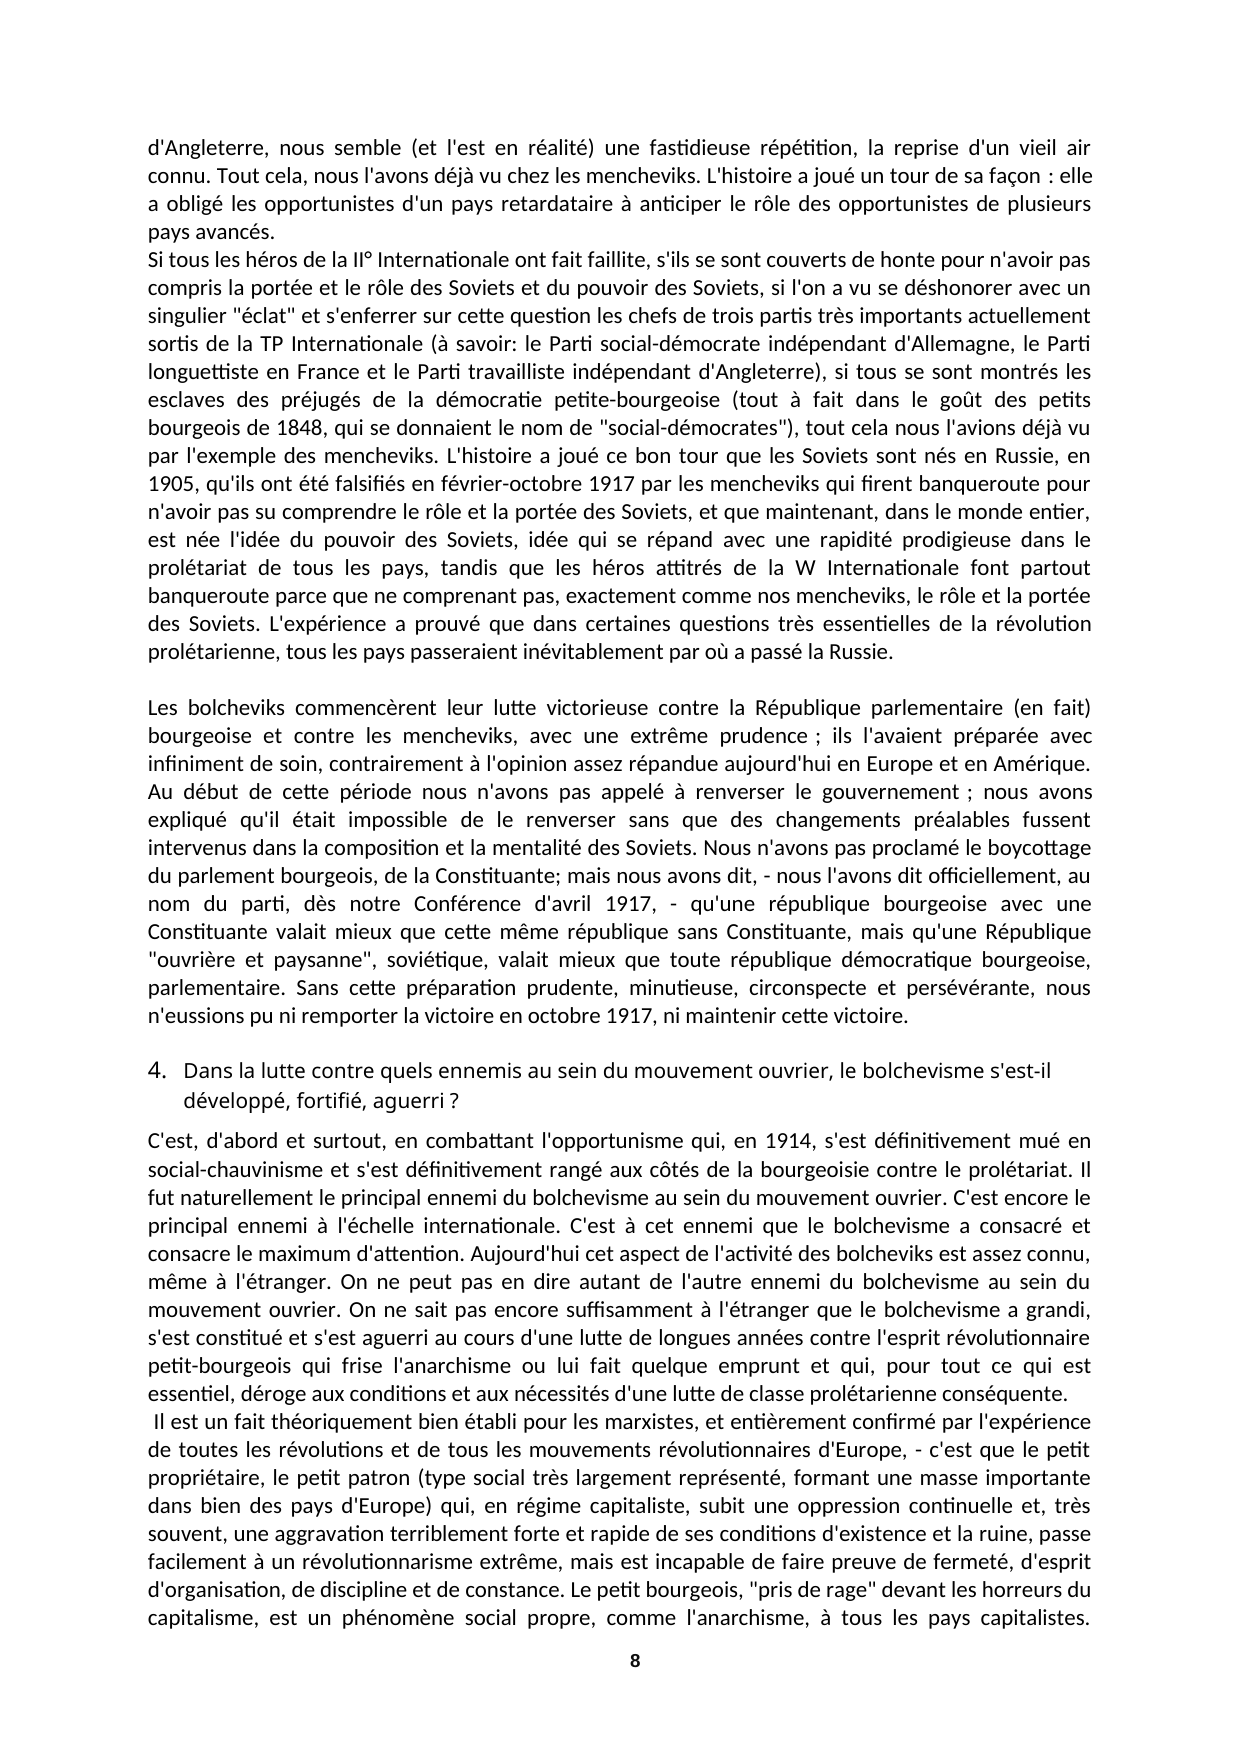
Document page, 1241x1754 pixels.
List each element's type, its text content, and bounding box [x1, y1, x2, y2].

text Les bolcheviks commencèrent leur lutte victorieuse contre la République parlementaire (en fait) bourgeoise et contre les mencheviks, avec une extrême prudence ; ils l'avaient préparée avec infiniment de soin, contrairement à l'opinion assez répandue aujourd'hui en Europe et en Amérique. Au début de cette période nous n'avons pas appelé à renverser le gouvernement ; nous avons expliqué qu'il était impossible de le renverser sans que des changements préalables fussent intervenus dans la composition et la mentalité des Soviets. Nous n'avons pas proclamé le boycottage du parlement bourgeois, de la Constituante; mais nous avons dit, - nous l'avons dit officiellement, au nom du parti, dès notre Conférence d'avril 1917, - qu'une république bourgeoise avec une Constituante valait mieux que cette même république sans Constituante, mais qu'une République "ouvrière et paysanne", soviétique, valait mieux que toute république démocratique bourgeoise, parlementaire. Sans cette préparation prudente, minutieuse, circonspecte et persévérante, nous n'eussions pu ni remporter la victoire en octobre 1917, ni maintenir cette victoire. [148, 693, 1093, 1029]
subtitle Dans la lutte contre quels ennemis au sein du mouvement ouvrier, le bolchevisme s'est-il développé, fortifié, aguerri ? [148, 1054, 1093, 1114]
text C'est, d'abord et surtout, en combattant l'opportunisme qui, en 1914, s'est définitivement mué en social-chauvinisme et s'est définitivement rangé aux côtés de la bourgeoisie contre le prolétariat. Il fut naturellement le principal ennemi du bolchevisme au sein du mouvement ouvrier. C'est encore le principal ennemi à l'échelle internationale. C'est à cet ennemi que le bolchevisme a consacré et consacre le maximum d'attention. Aujourd'hui cet aspect de l'activité des bolcheviks est assez connu, même à l'étranger. On ne peut pas en dire autant de l'autre ennemi du bolchevisme au sein du mouvement ouvrier. On ne sait pas encore suffisamment à l'étranger que le bolchevisme a grandi, s'est constitué et s'est aguerri au cours d'une lutte de longues années contre l'esprit révolutionnaire petit-bourgeois qui frise l'anarchisme ou lui fait quelque emprunt et qui, pour tout ce qui est essentiel, déroge aux conditions et aux nécessités d'une lutte de classe prolétarienne conséquente. [148, 1127, 1093, 1407]
text d'Angleterre, nous semble (et l'est en réalité) une fastidieuse répétition, la reprise d'un vieil air connu. Tout cela, nous l'avons déjà vu chez les mencheviks. L'histoire a joué un tour de sa façon : elle a obligé les opportunistes d'un pays retardataire à anticiper le rôle des opportunistes de plusieurs pays avancés. [148, 133, 1093, 245]
text Si tous les héros de la II° Internationale ont fait faillite, s'ils se sont couverts de honte pour n'avoir pas compris la portée et le rôle des Soviets et du pouvoir des Soviets, si l'on a vu se déshonorer avec un singulier "éclat" et s'enferrer sur cette question les chefs de trois partis très importants actuellement sortis de la TP Internationale (à savoir: le Parti social-démocrate indépendant d'Allemagne, le Parti longuettiste en France et le Parti travailliste indépendant d'Angleterre), si tous se sont montrés les esclaves des préjugés de la démocratie petite-bourgeoise (tout à fait dans le goût des petits bourgeois de 1848, qui se donnaient le nom de "social-démocrates"), tout cela nous l'avions déjà vu par l'exemple des mencheviks. L'histoire a joué ce bon tour que les Soviets sont nés en Russie, en 1905, qu'ils ont été falsifiés en février-octobre 1917 par les mencheviks qui firent banqueroute pour n'avoir pas su comprendre le rôle et la portée des Soviets, et que maintenant, dans le monde entier, est née l'idée du pouvoir des Soviets, idée qui se répand avec une rapidité prodigieuse dans le prolétariat de tous les pays, tandis que les héros attitrés de la W Internationale font partout banqueroute parce que ne comprenant pas, exactement comme nos mencheviks, le rôle et la portée des Soviets. L'expérience a prouvé que dans certaines questions très essentielles de la révolution prolétarienne, tous les pays passeraient inévitablement par où a passé la Russie. [148, 245, 1093, 665]
text Il est un fait théoriquement bien établi pour les marxistes, et entièrement confirmé par l'expérience de toutes les révolutions et de tous les mouvements révolutionnaires d'Europe, - c'est que le petit propriétaire, le petit patron (type social très largement représenté, formant une masse importante dans bien des pays d'Europe) qui, en régime capitaliste, subit une oppression continuelle et, très souvent, une aggravation terriblement forte et rapide de ses conditions d'existence et la ruine, passe facilement à un révolutionnarisme extrême, mais est incapable de faire preuve de fermeté, d'esprit d'organisation, de discipline et de constance. Le petit bourgeois, "pris de rage" devant les horreurs du capitalisme, est un phénomène social propre, comme l'anarchisme, à tous les pays capitalistes. [148, 1407, 1093, 1631]
